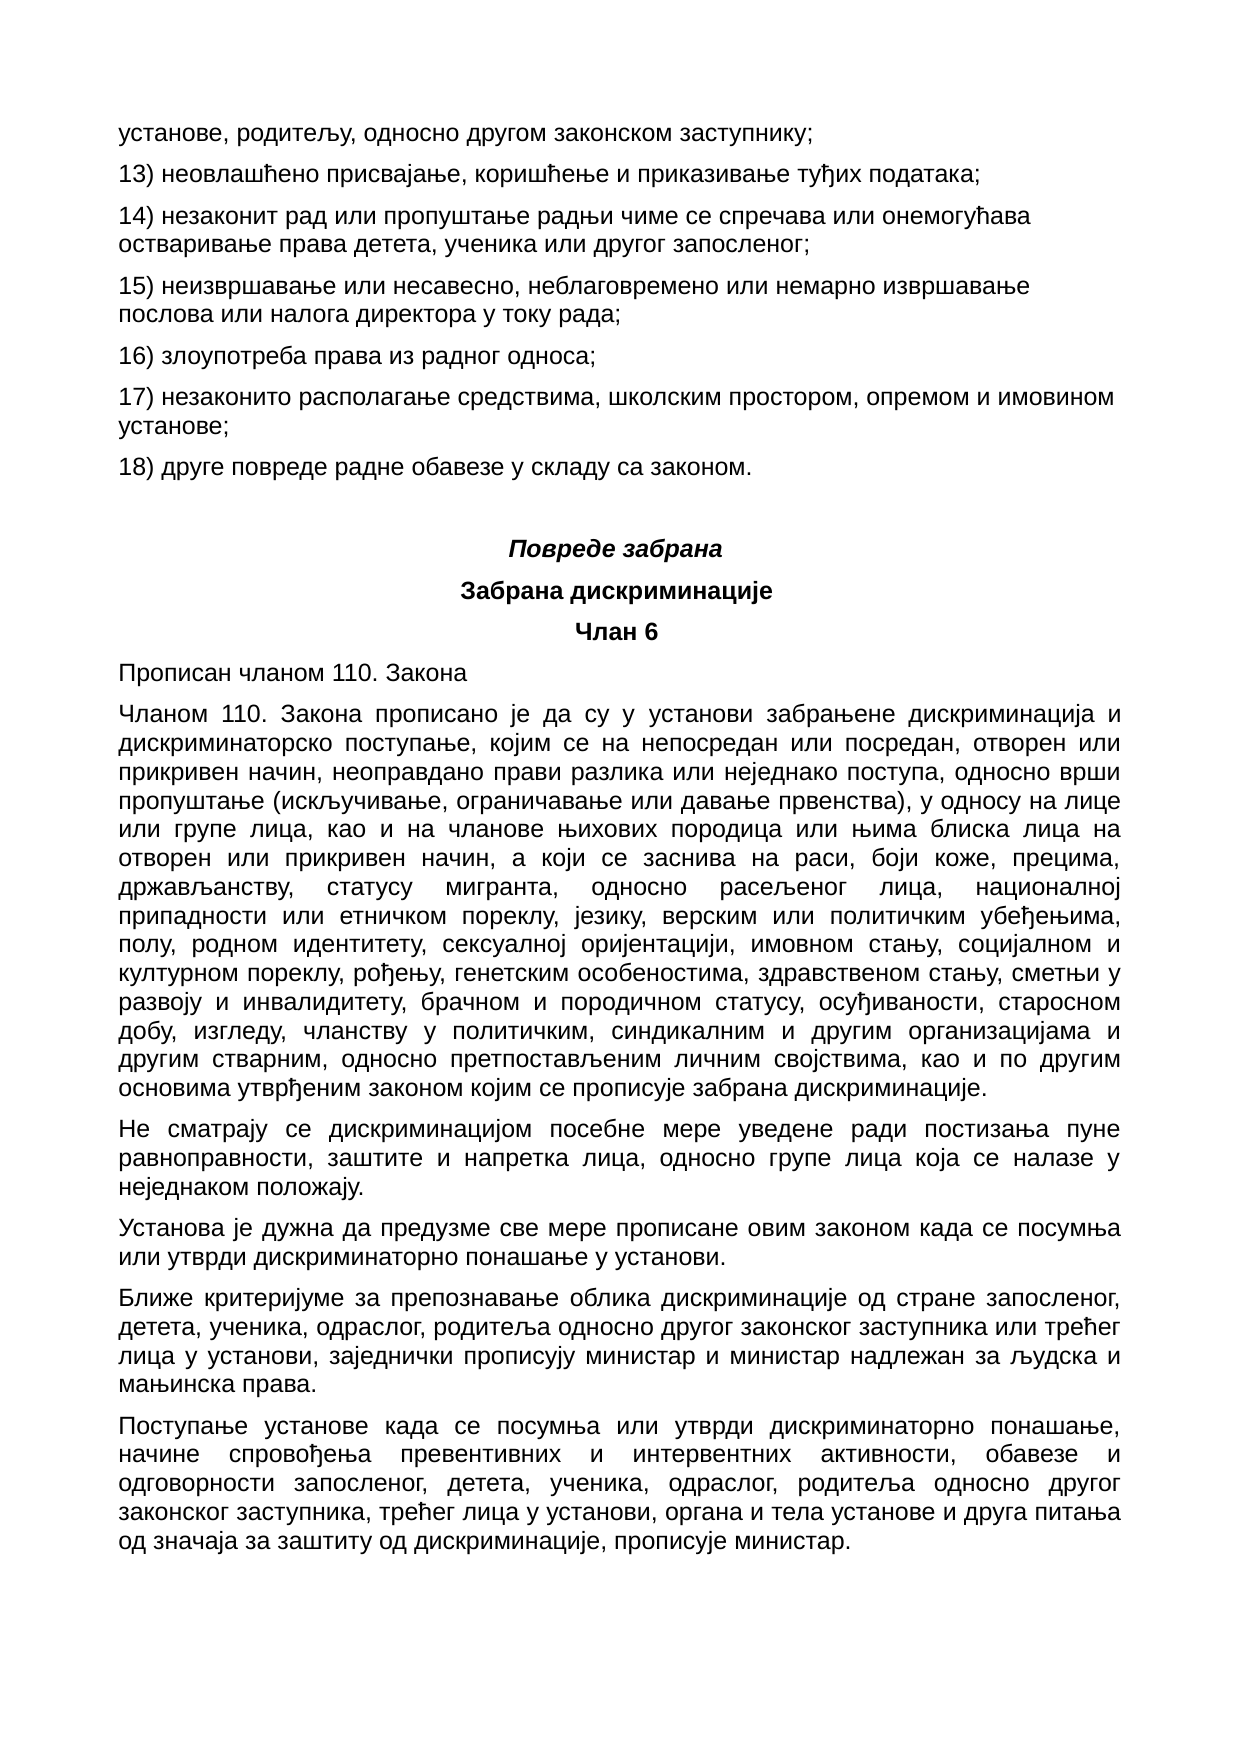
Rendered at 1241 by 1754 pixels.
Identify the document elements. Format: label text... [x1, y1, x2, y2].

text Не сматрају се дискриминацијом посебне мере уведене ради постизања пуне равноправности, заштите и напретка лица, односно групе лица која се налазе у неједнаком положају. [118, 1114, 1122, 1201]
text Установа је дужна да предузме све мере прописане овим законом када се посумња или утврди дискриминаторно понашање у установи. [118, 1213, 1122, 1271]
text 16) злоупотреба права из радног односа; [118, 341, 1122, 369]
text установе, родитељу, односно другом законском заступнику; [118, 118, 1122, 147]
text Чланом 110. Закона прописано је да су у установи забрањене дискриминација и дискриминаторско поступање, којим се на непосредан или посредан, отворен или прикривен начин, неоправдано прави разлика или неједнако поступа, односно врши пропуштање (искључивање, ограничавање или давање првенства), у односу на лице или групе лица, као и на чланове њихових породица или њима блиска лица на отворен или прикривен начин, а који се заснива на раси, боји коже, прецима, држављанству, статусу мигранта, односно расељеног лица, националној припадности или етничком пореклу, језику, верским или политичким убеђењима, полу, родном идентитету, сексуалној оријентацији, имовном стању, социјалном и културном пореклу, рођењу, генетским особеностима, здравственом стању, сметњи у развоју и инвалидитету, брачном и породичном статусу, осуђиваности, старосном добу, изгледу, чланству у политичким, синдикалним и другим организацијама и другим стварним, односно претпостављеним личним својствима, као и по другим основима утврђеним законом којим се прописује забрана дискриминације. [118, 699, 1122, 1102]
text Поступање установе када се посумња или утврди дискриминаторно понашање, начине спровођења превентивних и интервентних активности, обавезе и одговорности запосленог, детета, ученика, одраслог, родитеља односно другог законског заступника, трећег лица у установи, органа и тела установе и друга питања од значаја за заштиту од дискриминације, прописује министар. [118, 1411, 1122, 1554]
text 17) незаконито располагање средствима, школским простором, опремом и имовином установе; [118, 382, 1122, 439]
text Ближе критеријуме за препознавање облика дискриминације од стране запосленог, детета, ученика, одраслог, родитеља односно другог законског заступника или трећег лица у установи, заједнички прописују министар и министар надлежан за људска и мањинска права. [118, 1283, 1122, 1398]
text Члан 6 [118, 617, 1122, 646]
text 15) неизвршавање или несавесно, неблаговремено или немарно извршавање послова или налога директора у току рада; [118, 271, 1122, 328]
text Забрана дискриминације [118, 576, 1122, 604]
text Прописан чланом 110. Закона [118, 658, 1122, 687]
text 13) неовлашћено присвајање, коришћење и приказивање туђих података; [118, 159, 1122, 188]
text Повреде забрана [118, 534, 1122, 563]
text 18) друге повреде радне обавезе у складу са законом. [118, 452, 1122, 481]
text 14) незаконит рад или пропуштање радњи чиме се спречава или онемогућава остваривање права детета, ученика или другог запосленог; [118, 201, 1122, 258]
